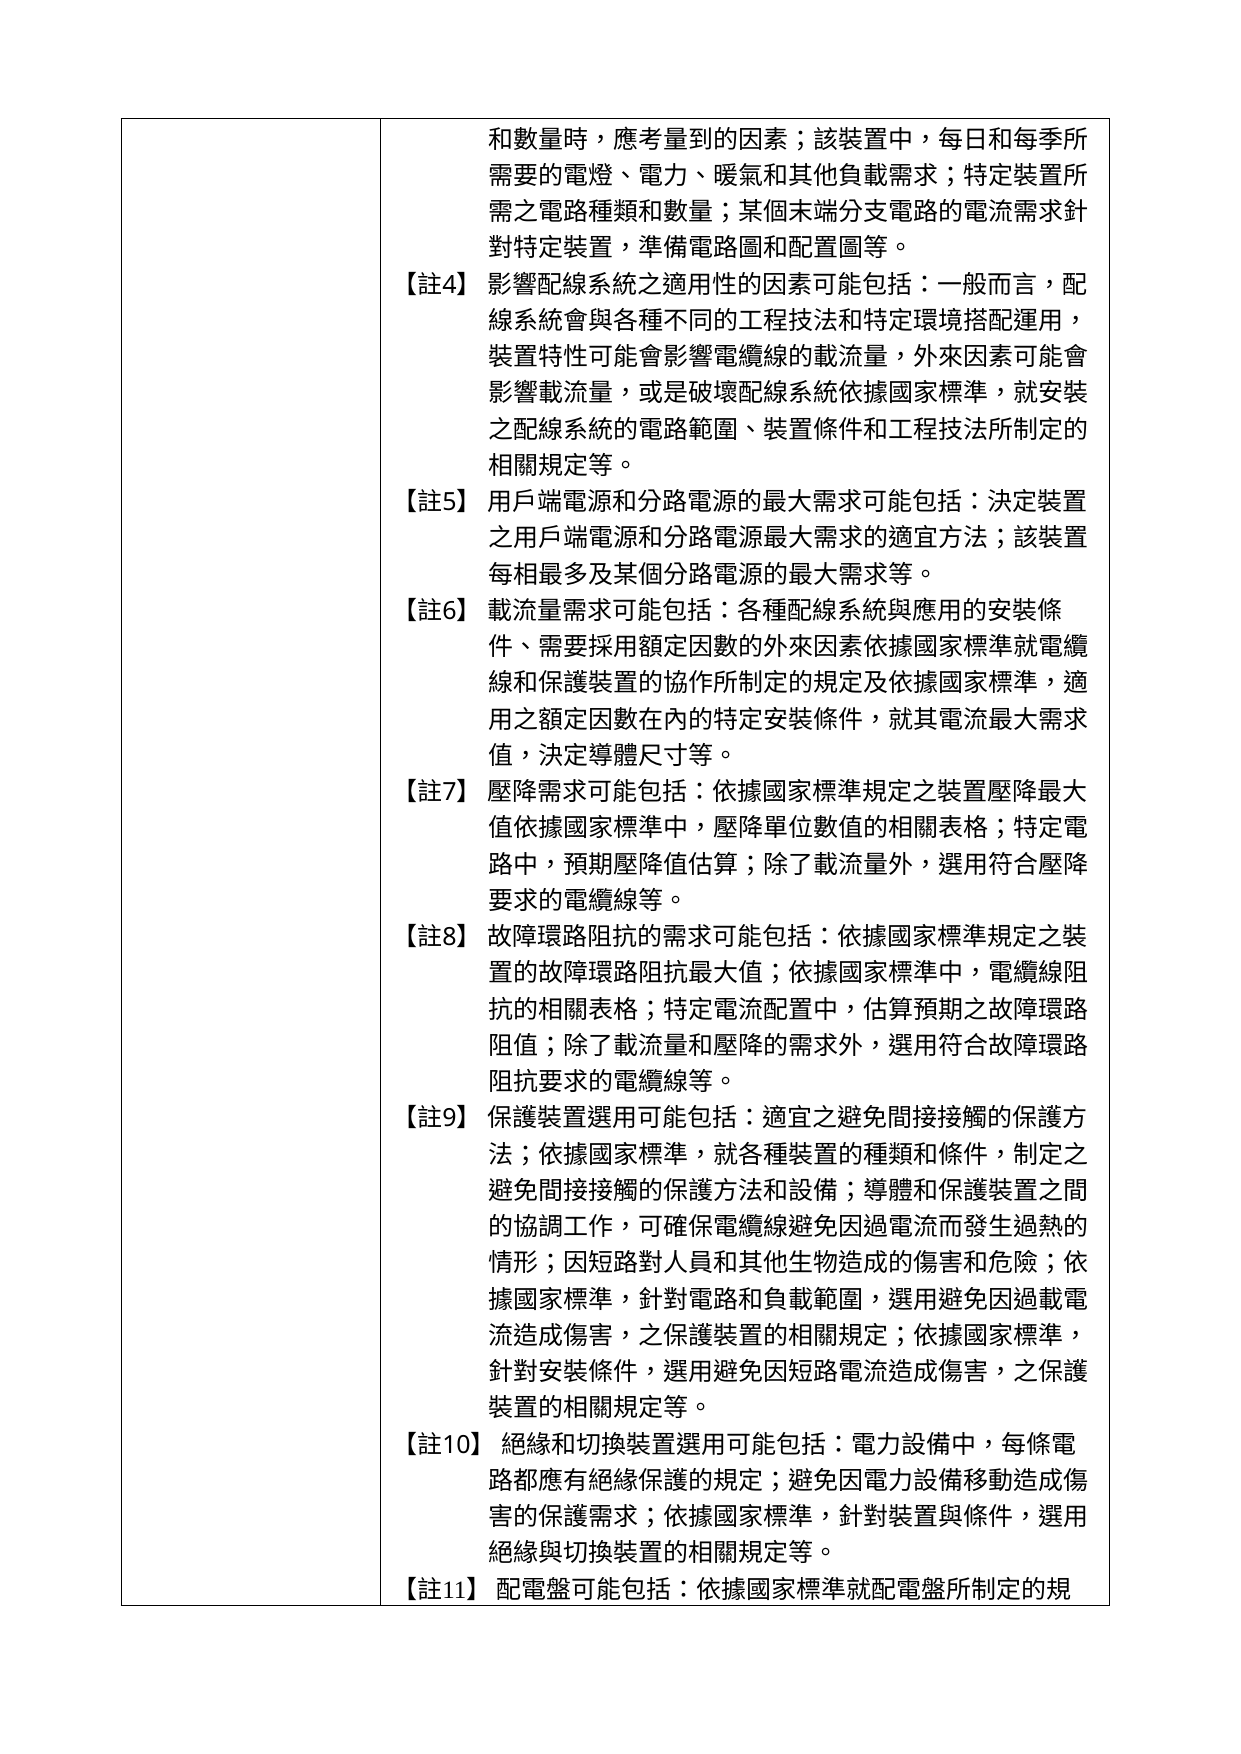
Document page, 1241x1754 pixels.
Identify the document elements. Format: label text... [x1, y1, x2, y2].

table_cell 設計與安全可能包括：電力設備設計務必要能預防傷害性的影響；正常運作下，電力設備的性能標準；設計電力設備時，須考量到電源供應特性；適宜之用戶端電源和分路電源最大需求的決定方式；依據國家標準就裝置壓降限制的規定；電力設備電路分隔的原因，及決定其所需之電路種類和數量的因素等。 外在因素可能包括：避免人員或是其他生物，直接或是間接觸碰到導電部位的保護方法；正常運作下，因電流熱效應引燃易燃物質和造成人員受傷，預防該風險情事發生的合適方法；錯誤電壓的來源，及處理其潛在危險的方法；適宜之避免過電壓對人員、其他生物和財產造成傷害的保護方法；故障電流的保護需求；不同電壓的電流帶電部位，之間的傷害性故障保護需求；機械移動造成之傷害的保護需求，並要預防其為何會釀成傷害；電力設備相關的「消防等級工程」特點，以及該如何保持消防等級的完整性等。 末端分支電路規劃可能包括：決定裝置所需之電路種類和數量時，應考量到的因素；該裝置中，每日和每季所需要的電燈、電力、暖氣和其他負載需求；特定裝置所需之電路種類和數量；某個末端分支電路的電流需求針對特定裝置，準備電路圖和配置圖等。 影響配線系統之適用性的因素可能包括：一般而言，配線系統會與各種不同的工程技法和特定環境搭配運用，裝置特性可能會影響電纜線的載流量，外來因素可能會影響載流量，或是破壞配線系統依據國家標準，就安裝之配線系統的電路範圍、裝置條件和工程技法所制定的相關規定等。 用戶端電源和分路電源的最大需求可能包括：決定裝置之用戶端電源和分路電源最大需求的適宜方法；該裝置每相最多及某個分路電源的最大需求等。 載流量需求可能包括：各種配線系統與應用的安裝條件、需要採用額定因數的外來因素依據國家標準就電纜線和保護裝置的協作所制定的規定及依據國家標準，適用之額定因數在內的特定安裝條件，就其電流最大需求值，決定導體尺寸等。 壓降需求可能包括：依據國家標準規定之裝置壓降最大值依據國家標準中，壓降單位數值的相關表格；特定電路中，預期壓降值估算；除了載流量外，選用符合壓降要求的電纜線等。 故障環路阻抗的需求可能包括：依據國家標準規定之裝置的故障環路阻抗最大值；依據國家標準中，電纜線阻抗的相關表格；特定電流配置中，估算預期之故障環路阻值；除了載流量和壓降的需求外，選用符合故障環路阻抗要求的電纜線等。 保護裝置選用可能包括：適宜之避免間接接觸的保護方法；依據國家標準，就各種裝置的種類和條件，制定之避免間接接觸的保護方法和設備；導體和保護裝置之間的協調工作，可確保電纜線避免因過電流而發生過熱的情形；因短路對人員和其他生物造成的傷害和危險；依據國家標準，針對電路和負載範圍，選用避免因過載電流造成傷害，之保護裝置的相關規定；依據國家標準，針對安裝條件，選用避免因短路電流造成傷害，之保護裝置的相關規定等。 絕緣和切換裝置選用可能包括：電力設備中，每條電路都應有絕緣保護的規定；避免因電力設備移動造成傷害的保護需求；依據國家標準，針對裝置與條件，選用絕緣與切換裝置的相關規定等。 配電盤可能包括：依據國家標準就配電盤所制定的規定；供電的費率結構；設備的主要配電盤，每個相位的容量最大可達；單向單費率（單向多費率、多向單費率、多向多費率）全電流計量的裝置，其主配電盤的配置圖；三相比流器之主配電盤和電表的配置圖；電力設備和供電系統連接時，依據國家標準所制定的相關規定等。 [381, 119, 1109, 1605]
table_cell [122, 119, 380, 1605]
